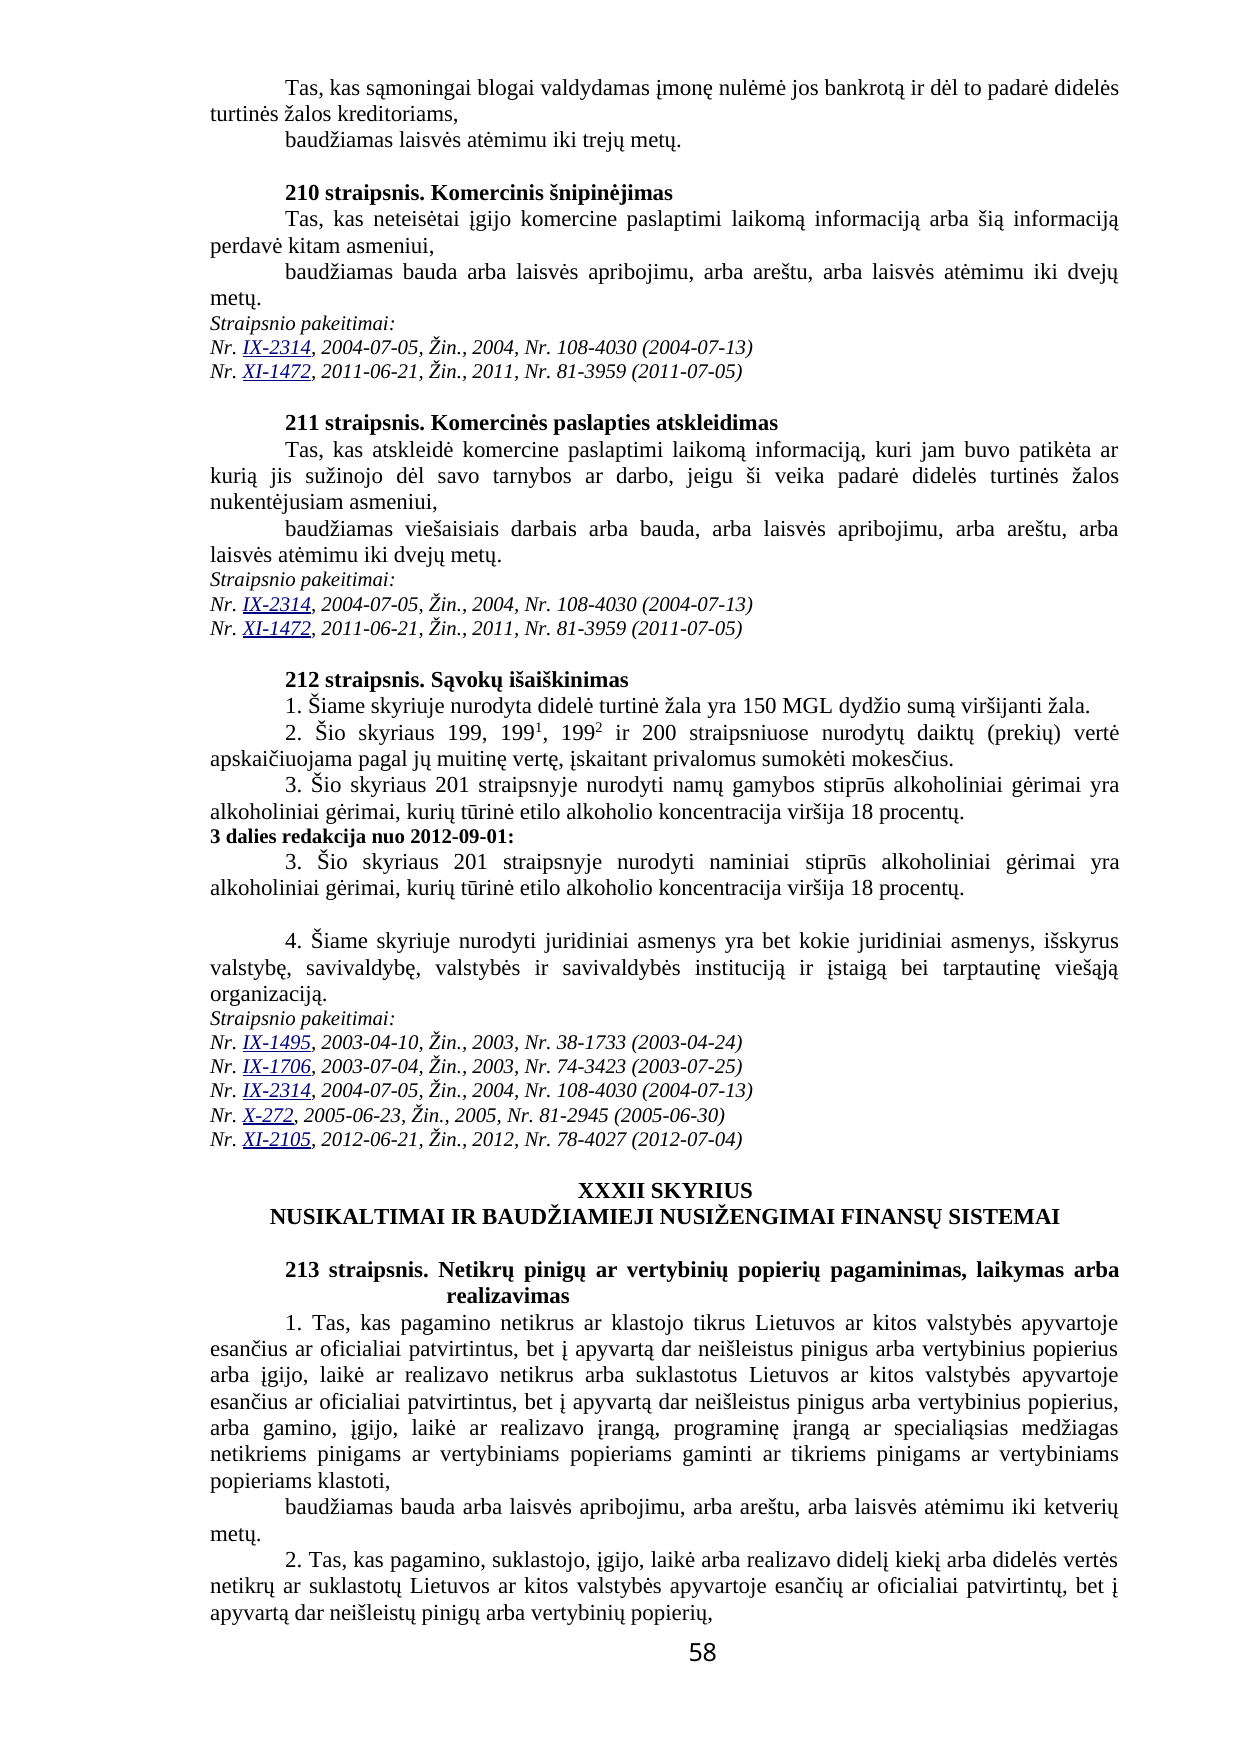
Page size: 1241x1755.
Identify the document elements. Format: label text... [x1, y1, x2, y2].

text Nr. XI-2105, 2012-06-21, Žin., 2012, Nr. 78-4027 (2012-07-04) [210, 1127, 1120, 1151]
text 212 straipsnis. Sąvokų išaiškinimas [210, 666, 1120, 692]
text Straipsnio pakeitimai: [210, 311, 1120, 335]
text 210 straipsnis. Komercinis šnipinėjimas [210, 179, 1120, 205]
text Straipsnio pakeitimai: [210, 567, 1120, 591]
text 213 straipsnis. Netikrų pinigų ar vertybinių popierių pagaminimas, laikymas arba realizavimas [285, 1256, 1120, 1309]
text Tas, kas atskleidė komercine paslaptimi laikomą informaciją, kuri jam buvo patikėta ar kurią jis sužinojo dėl savo tarnybos ar darbo, jeigu ši veika padarė didelės turtinės žalos nukentėjusiam asmeniui, [210, 436, 1120, 515]
text 1. Šiame skyriuje nurodyta didelė turtinė žala yra 150 MGL dydžio sumą viršijanti žala. [210, 692, 1120, 719]
text Nr. IX-2314, 2004-07-05, Žin., 2004, Nr. 108-4030 (2004-07-13) [210, 591, 1120, 616]
text Tas, kas sąmoningai blogai valdydamas įmonę nulėmė jos bankrotą ir dėl to padarė didelės turtinės žalos kreditoriams, [210, 73, 1120, 126]
text 211 straipsnis. Komercinės paslapties atskleidimas [210, 409, 1120, 436]
text baudžiamas laisvės atėmimu iki trejų metų. [210, 126, 1120, 153]
text Nr. IX-2314, 2004-07-05, Žin., 2004, Nr. 108-4030 (2004-07-13) [210, 1078, 1120, 1102]
text Tas, kas neteisėtai įgijo komercine paslaptimi laikomą informaciją arba šią informaciją perdavė kitam asmeniui, [210, 205, 1120, 258]
text Straipsnio pakeitimai: [210, 1006, 1120, 1030]
text Nr. X-272, 2005-06-23, Žin., 2005, Nr. 81-2945 (2005-06-30) [210, 1102, 1120, 1127]
text 4. Šiame skyriuje nurodyti juridiniai asmenys yra bet kokie juridiniai asmenys, išskyrus valstybę, savivaldybę, valstybės ir savivaldybės instituciją ir įstaigą bei tarptautinę viešąją organizaciją. [210, 927, 1120, 1006]
text 3. Šio skyriaus 201 straipsnyje nurodyti namų gamybos stiprūs alkoholiniai gėrimai yra alkoholiniai gėrimai, kurių tūrinė etilo alkoholio koncentracija viršija 18 procentų. [210, 771, 1120, 824]
text baudžiamas bauda arba laisvės apribojimu, arba areštu, arba laisvės atėmimu iki ketverių metų. [210, 1493, 1120, 1546]
text 2. Šio skyriaus 199, 1991, 1992 ir 200 straipsniuose nurodytų daiktų (prekių) vertė apskaičiuojama pagal jų muitinę vertę, įskaitant privalomus sumokėti mokesčius. [210, 719, 1120, 771]
text Nr. IX-2314, 2004-07-05, Žin., 2004, Nr. 108-4030 (2004-07-13) [210, 335, 1120, 359]
text Nr. XI-1472, 2011-06-21, Žin., 2011, Nr. 81-3959 (2011-07-05) [210, 359, 1120, 383]
text 3. Šio skyriaus 201 straipsnyje nurodyti naminiai stiprūs alkoholiniai gėrimai yra alkoholiniai gėrimai, kurių tūrinė etilo alkoholio koncentracija viršija 18 procentų. [210, 848, 1120, 901]
text XXXII SKYRIUS [210, 1177, 1120, 1203]
text 1. Tas, kas pagamino netikrus ar klastojo tikrus Lietuvos ar kitos valstybės apyvartoje esančius ar oficialiai patvirtintus, bet į apyvartą dar neišleistus pinigus arba vertybinius popierius arba įgijo, laikė ar realizavo netikrus arba suklastotus Lietuvos ar kitos valstybės apyvartoje esančius ar oficialiai patvirtintus, bet į apyvartą dar neišleistus pinigus arba vertybinius popierius, arba gamino, įgijo, laikė ar realizavo įrangą, programinę įrangą ar specialiąsias medžiagas netikriems pinigams ar vertybiniams popieriams gaminti ar tikriems pinigams ar vertybiniams popieriams klastoti, [210, 1309, 1120, 1493]
text baudžiamas viešaisiais darbais arba bauda, arba laisvės apribojimu, arba areštu, arba laisvės atėmimu iki dvejų metų. [210, 515, 1120, 567]
text NUSIKALTIMAI IR BAUDŽIAMIEJI NUSIŽENGIMAI FINANSŲ SISTEMAI [210, 1203, 1120, 1230]
text Nr. XI-1472, 2011-06-21, Žin., 2011, Nr. 81-3959 (2011-07-05) [210, 616, 1120, 639]
text 3 dalies redakcija nuo 2012-09-01: [210, 824, 1120, 848]
text Nr. IX-1706, 2003-07-04, Žin., 2003, Nr. 74-3423 (2003-07-25) [210, 1054, 1120, 1078]
text Nr. IX-1495, 2003-04-10, Žin., 2003, Nr. 38-1733 (2003-04-24) [210, 1030, 1120, 1054]
text baudžiamas bauda arba laisvės apribojimu, arba areštu, arba laisvės atėmimu iki dvejų metų. [210, 258, 1120, 311]
text 2. Tas, kas pagamino, suklastojo, įgijo, laikė arba realizavo didelį kiekį arba didelės vertės netikrų ar suklastotų Lietuvos ar kitos valstybės apyvartoje esančių ar oficialiai patvirtintų, bet į apyvartą dar neišleistų pinigų arba vertybinių popierių, [210, 1546, 1120, 1625]
